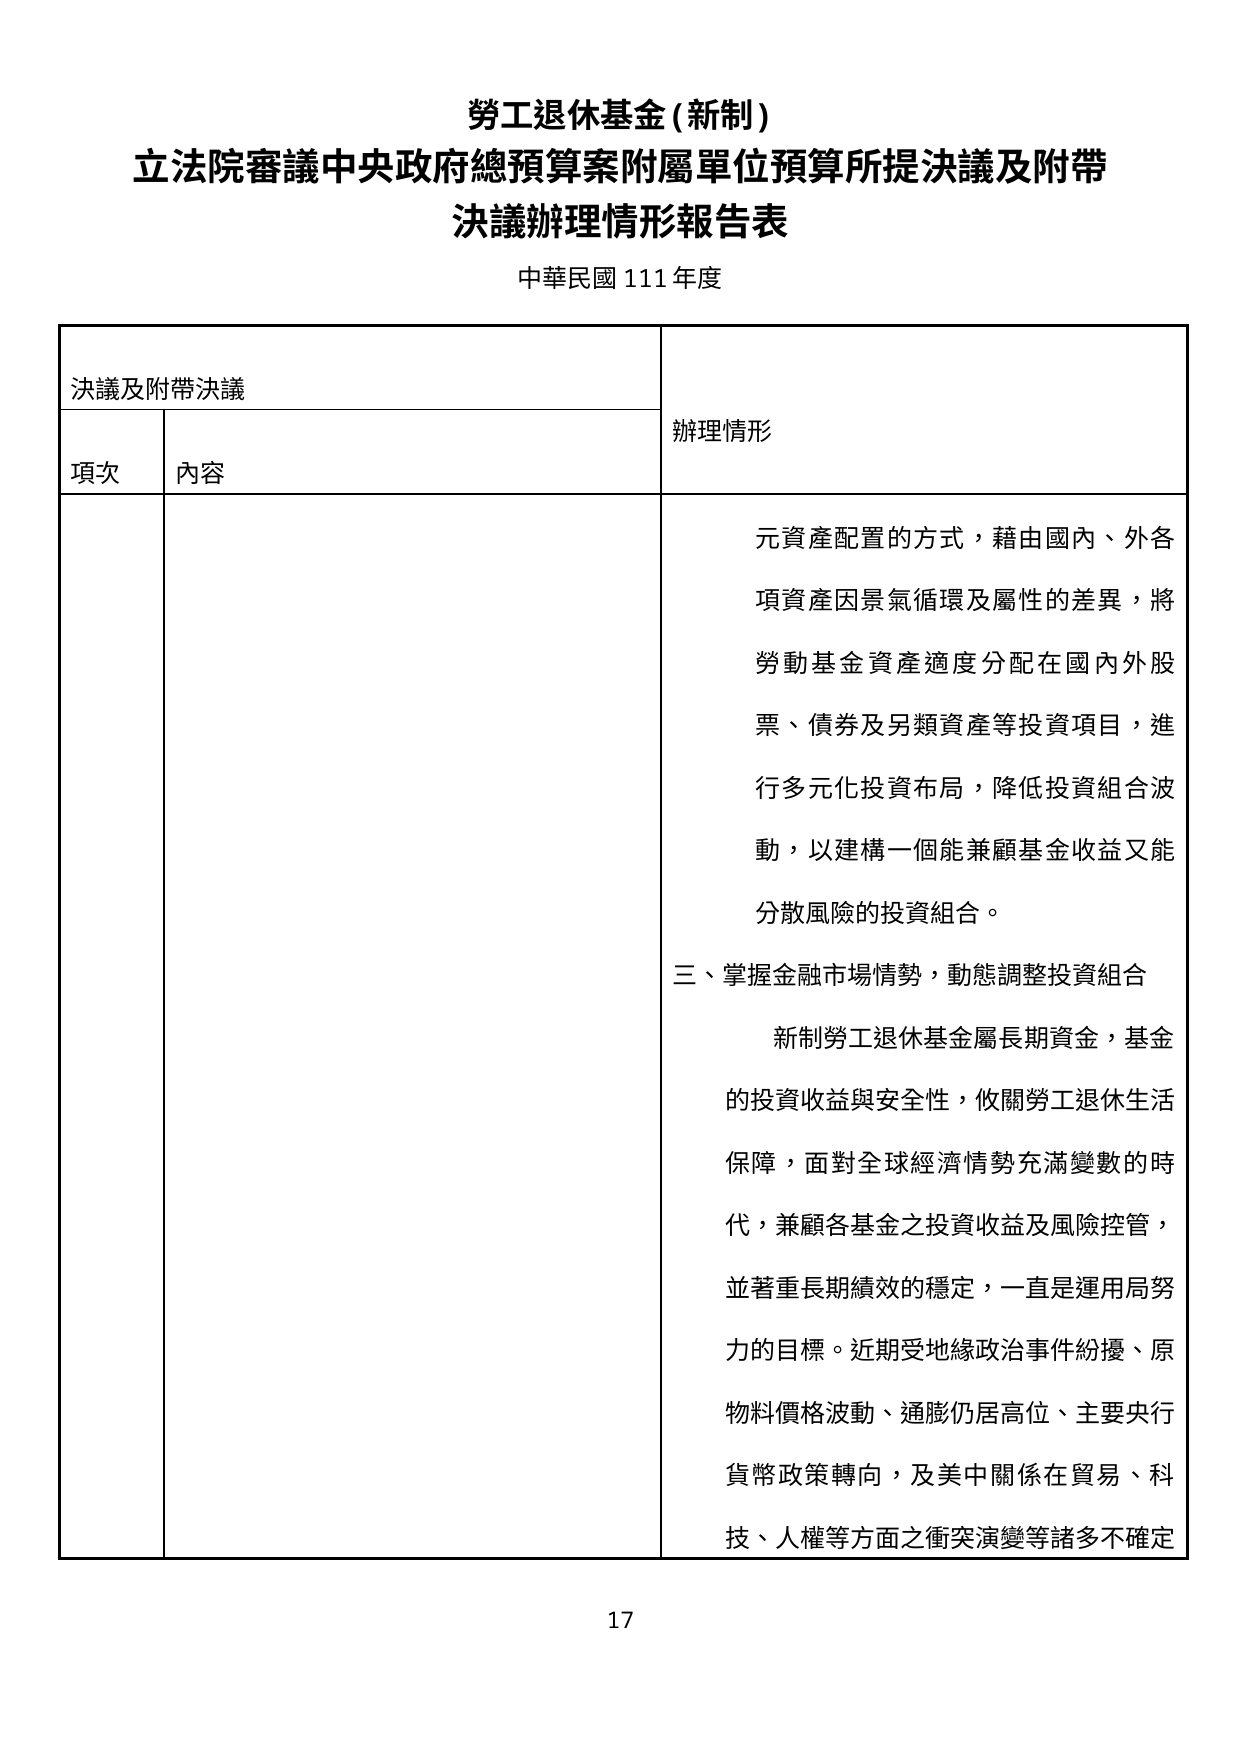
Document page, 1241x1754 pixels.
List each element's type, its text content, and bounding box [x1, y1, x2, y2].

table_cell 內容 [165, 410, 660, 493]
table_cell 元資產配置的方式，藉由國內、外各項資產因景氣循環及屬性的差異，將勞動基金資產適度分配在國內外股票、債券及另類資產等投資項目，進行多元化投資布局，降低投資組合波動，以建構一個能兼顧基金收益又能分散風險的投資組合。 三、掌握金融市場情勢，動態調整投資組合 新制勞工退休基金屬長期資金，基金的投資收益與安全性，攸關勞工退休生活保障，面對全球經濟情勢充滿變數的時代，兼顧各基金之投資收益及風險控管，並著重長期績效的穩定，一直是運用局努力的目標。近期受地緣政治事件紛擾、原物料價格波動、通膨仍居高位、主要央行貨幣政策轉向，及美中關係在貿易、科技、人權等方面之衝突演變等諸多不確定 [662, 495, 1186, 1557]
table_cell [61, 495, 163, 1557]
table_header 辦理情形 [662, 327, 1186, 493]
table_cell [165, 495, 660, 1557]
table_cell 項次 [61, 410, 163, 493]
table_header 決議及附帶決議 [61, 327, 660, 408]
